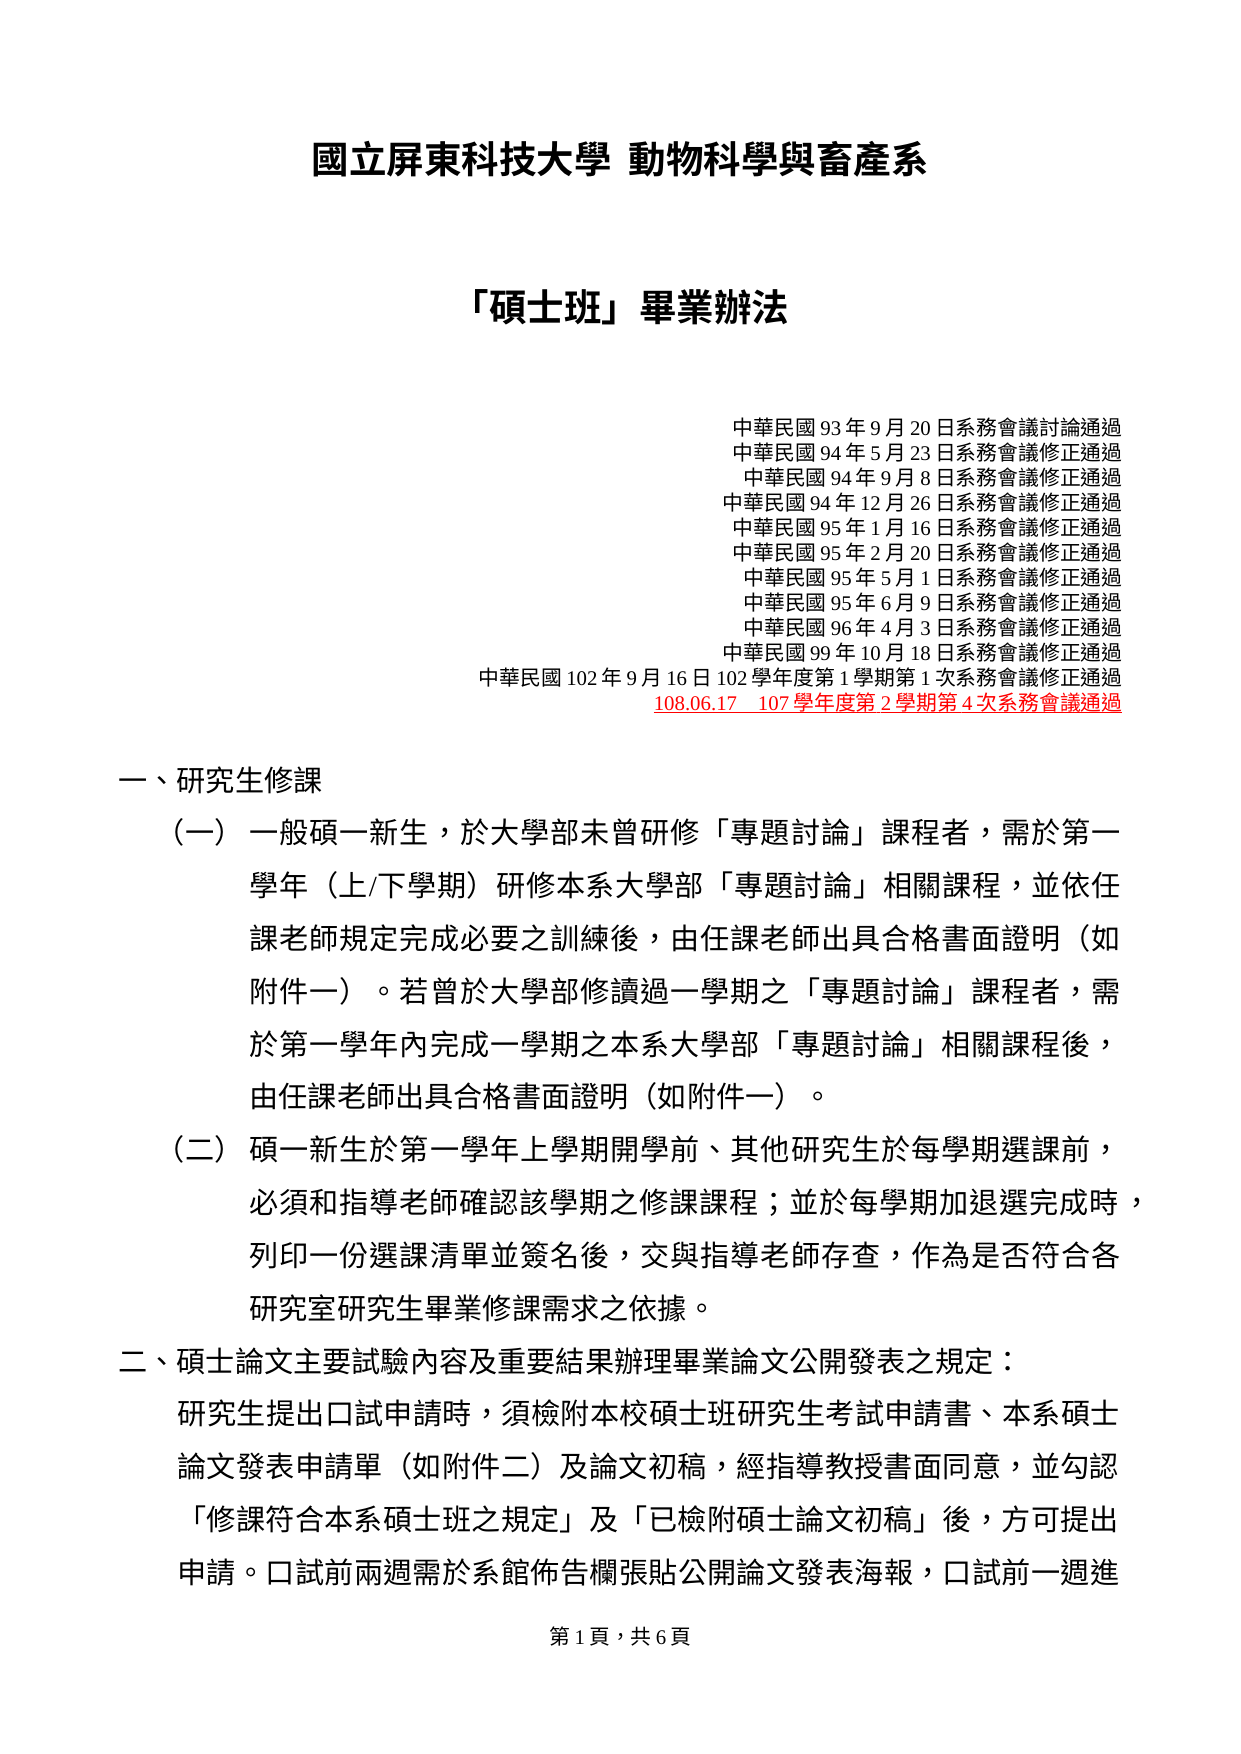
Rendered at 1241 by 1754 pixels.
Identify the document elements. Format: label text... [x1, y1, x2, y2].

text 國立屏東科技大學 動物科學與畜產系 [118, 119, 1122, 194]
text 中華民國95年2月20日系務會議修正通過 [118, 540, 1122, 565]
text 中華民國95年5月1日系務會議修正通過 [118, 565, 1122, 590]
text 中華民國93年9月20日系務會議討論通過 [118, 415, 1122, 440]
text 中華民國94年5月23日系務會議修正通過 [118, 440, 1122, 465]
text 一、研究生修課 [118, 757, 1122, 799]
text 中華民國95年6月9日系務會議修正通過 [118, 590, 1122, 615]
text 中華民國94年12月26日系務會議修正通過 [118, 490, 1122, 515]
text 中華民國99年10月18日系務會議修正通過 [118, 640, 1122, 665]
text 108.06.17 107學年度第2學期第4次系務會議通過 [118, 690, 1122, 715]
text 研究生提出口試申請時，須檢附本校碩士班研究生考試申請書、本系碩士論文發表申請單（如附件二）及論文初稿，經指導教授書面同意，並勾認「修課符合本系碩士班之規定」及「已檢附碩士論文初稿」後，方可提出申請。口試前兩週需於系館佈告欄張貼公開論文發表海報，口試前一週進 [177, 1391, 1122, 1592]
text 中華民國96年4月3日系務會議修正通過 [118, 615, 1122, 640]
text 中華民國102年9月16日102學年度第1學期第1次系務會議修正通過 [118, 665, 1122, 690]
text 二、碩士論文主要試驗內容及重要結果辦理畢業論文公開發表之規定： [118, 1338, 1122, 1380]
text 「碩士班」畢業辦法 [118, 267, 1122, 342]
list 碩一新生於第一學年上學期開學前、其他研究生於每學期選課前，必須和指導老師確認該學期之修課課程；並於每學期加退選完成時，列印一份選課清單並簽名後，交與指導老師存查，作為是否符合各研究室研究生畢業修課需求之依據。 [156, 1127, 1122, 1328]
text 中華民國95年1月16日系務會議修正通過 [118, 515, 1122, 540]
text 中華民國94年9月8日系務會議修正通過 [118, 465, 1122, 490]
list 一般碩一新生，於大學部未曾研修「專題討論」課程者，需於第一學年（上/下學期）研修本系大學部「專題討論」相關課程，並依任課老師規定完成必要之訓練後，由任課老師出具合格書面證明（如附件一）。若曾於大學部修讀過一學期之「專題討論」課程者，需於第一學年內完成一學期之本系大學部「專題討論」相關課程後，由任課老師出具合格書面證明（如附件一）。 [156, 810, 1122, 1116]
